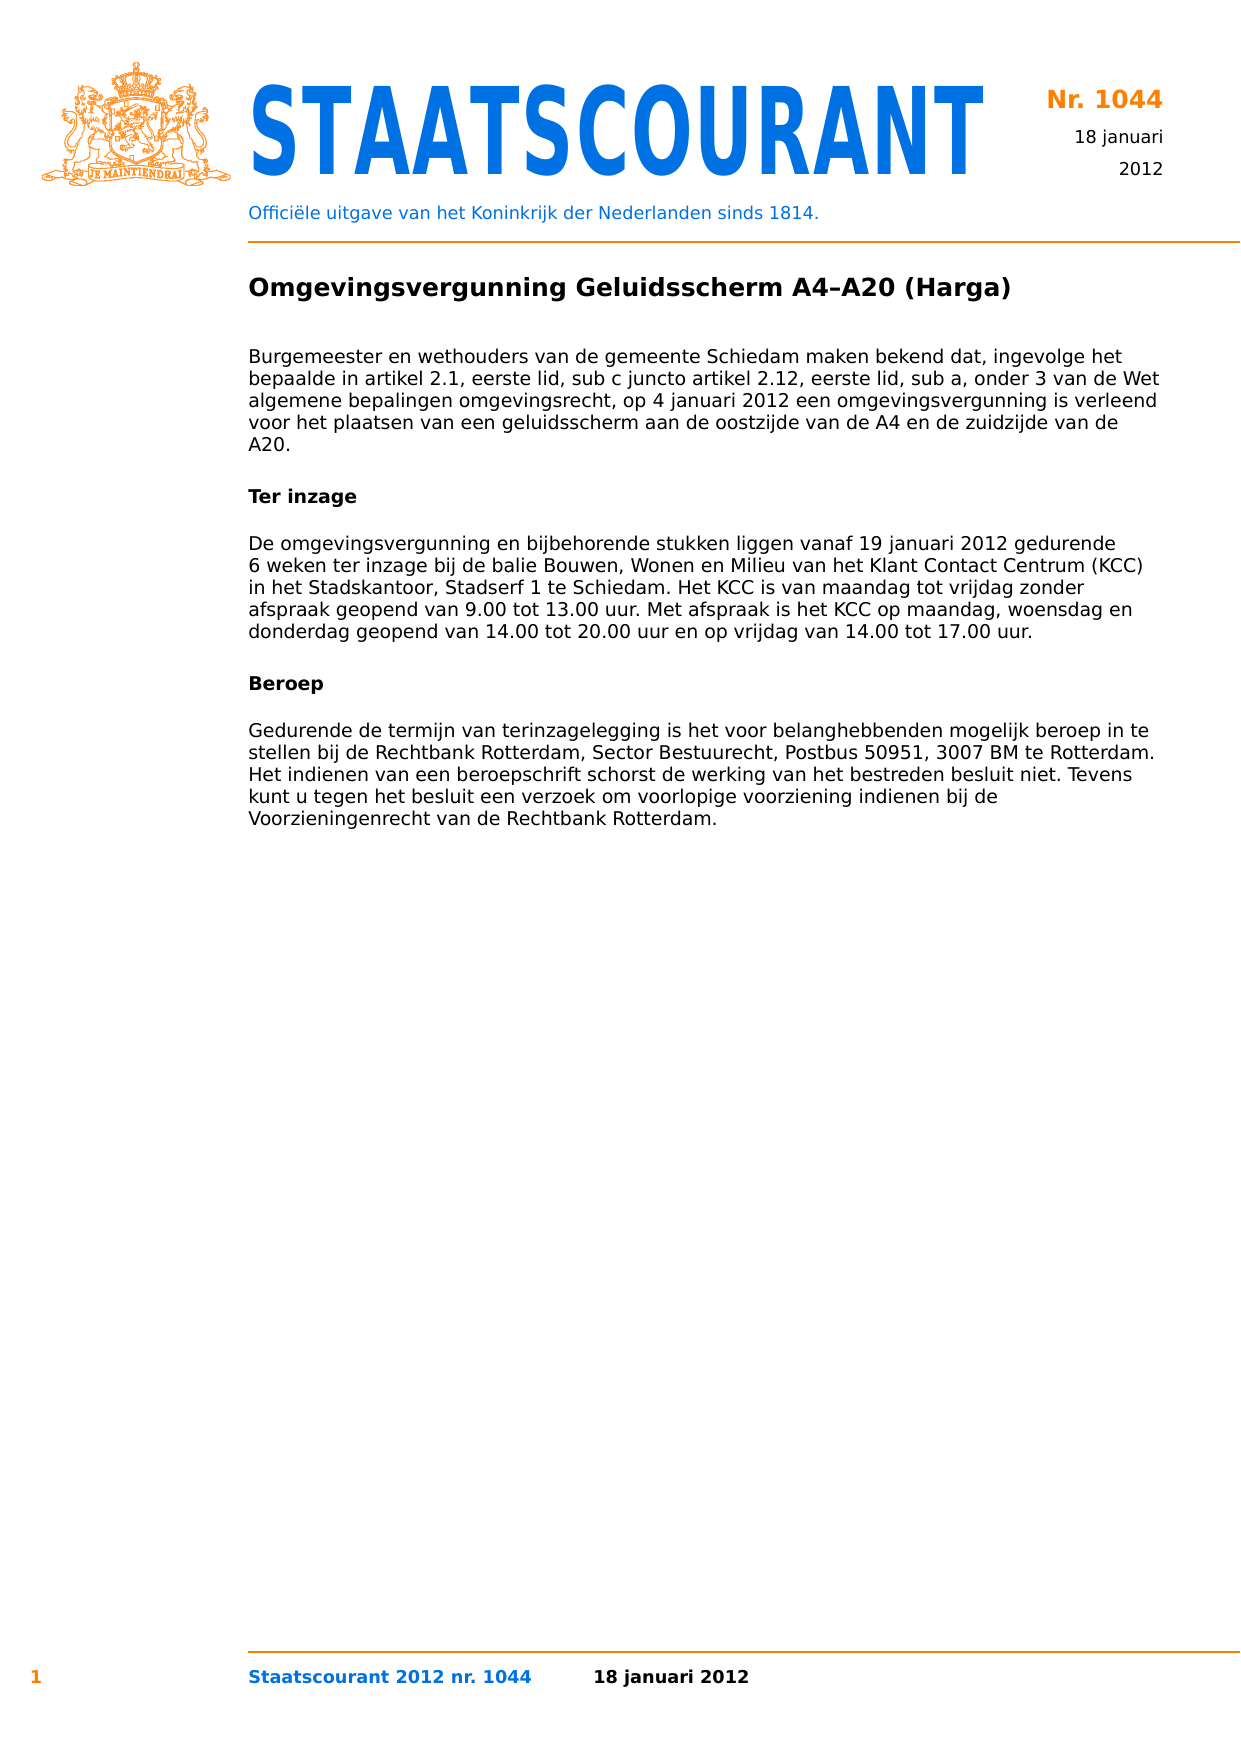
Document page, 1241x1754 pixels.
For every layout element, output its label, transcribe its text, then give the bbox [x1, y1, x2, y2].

table_cell 18 januari [998, 121, 1240, 153]
table_header STAATSCOURANT [248, 62, 998, 203]
table_cell 2012 [998, 153, 1240, 203]
text Burgemeester en wethouders van de gemeente Schiedam maken bekend dat, ingevolge het bepaalde in artikel 2.1, eerste lid, sub c juncto artikel 2.12, eerste lid, sub a, onder 3 van de Wet algemene bepalingen omgevingsrecht, op 4 januari 2012 een omgevingsvergunning is verleend voor het plaatsen van een geluidsscherm aan de oostzijde van de A4 en de zuidzijde van de A20. [248, 346, 1163, 456]
table_header [25, 62, 248, 241]
table_cell Officiële uitgave van het Koninkrijk der Nederlanden sinds 1814. [248, 203, 1240, 241]
text Gedurende de termijn van terinzagelegging is het voor belanghebbenden mogelijk beroep in te stellen bij de Rechtbank Rotterdam, Sector Bestuurecht, Postbus 50951, 3007 BM te Rotterdam. Het indienen van een beroepschrift schorst de werking van het bestreden besluit niet. Tevens kunt u tegen het besluit een verzoek om voorlopige voorziening indienen bij de Voorzieningenrecht van de Rechtbank Rotterdam. [248, 720, 1163, 829]
picture [41, 62, 231, 186]
text De omgevingsvergunning en bijbehorende stukken liggen vanaf 19 januari 2012 gedurende 6 weken ter inzage bij de balie Bouwen, Wonen en Milieu van het Klant Contact Centrum (KCC) in het Stadskantoor, Stadserf 1 te Schiedam. Het KCC is van maandag tot vrijdag zonder afspraak geopend van 9.00 tot 13.00 uur. Met afspraak is het KCC op maandag, woensdag en donderdag geopend van 14.00 tot 20.00 uur en op vrijdag van 14.00 tot 17.00 uur. [248, 533, 1163, 643]
table_header Nr. 1044 [998, 62, 1240, 121]
subtitle Beroep [248, 673, 1163, 695]
subtitle Omgevingsvergunning Geluidsscherm A4–A20 (Harga) [248, 273, 1163, 302]
subtitle Ter inzage [248, 486, 1163, 508]
